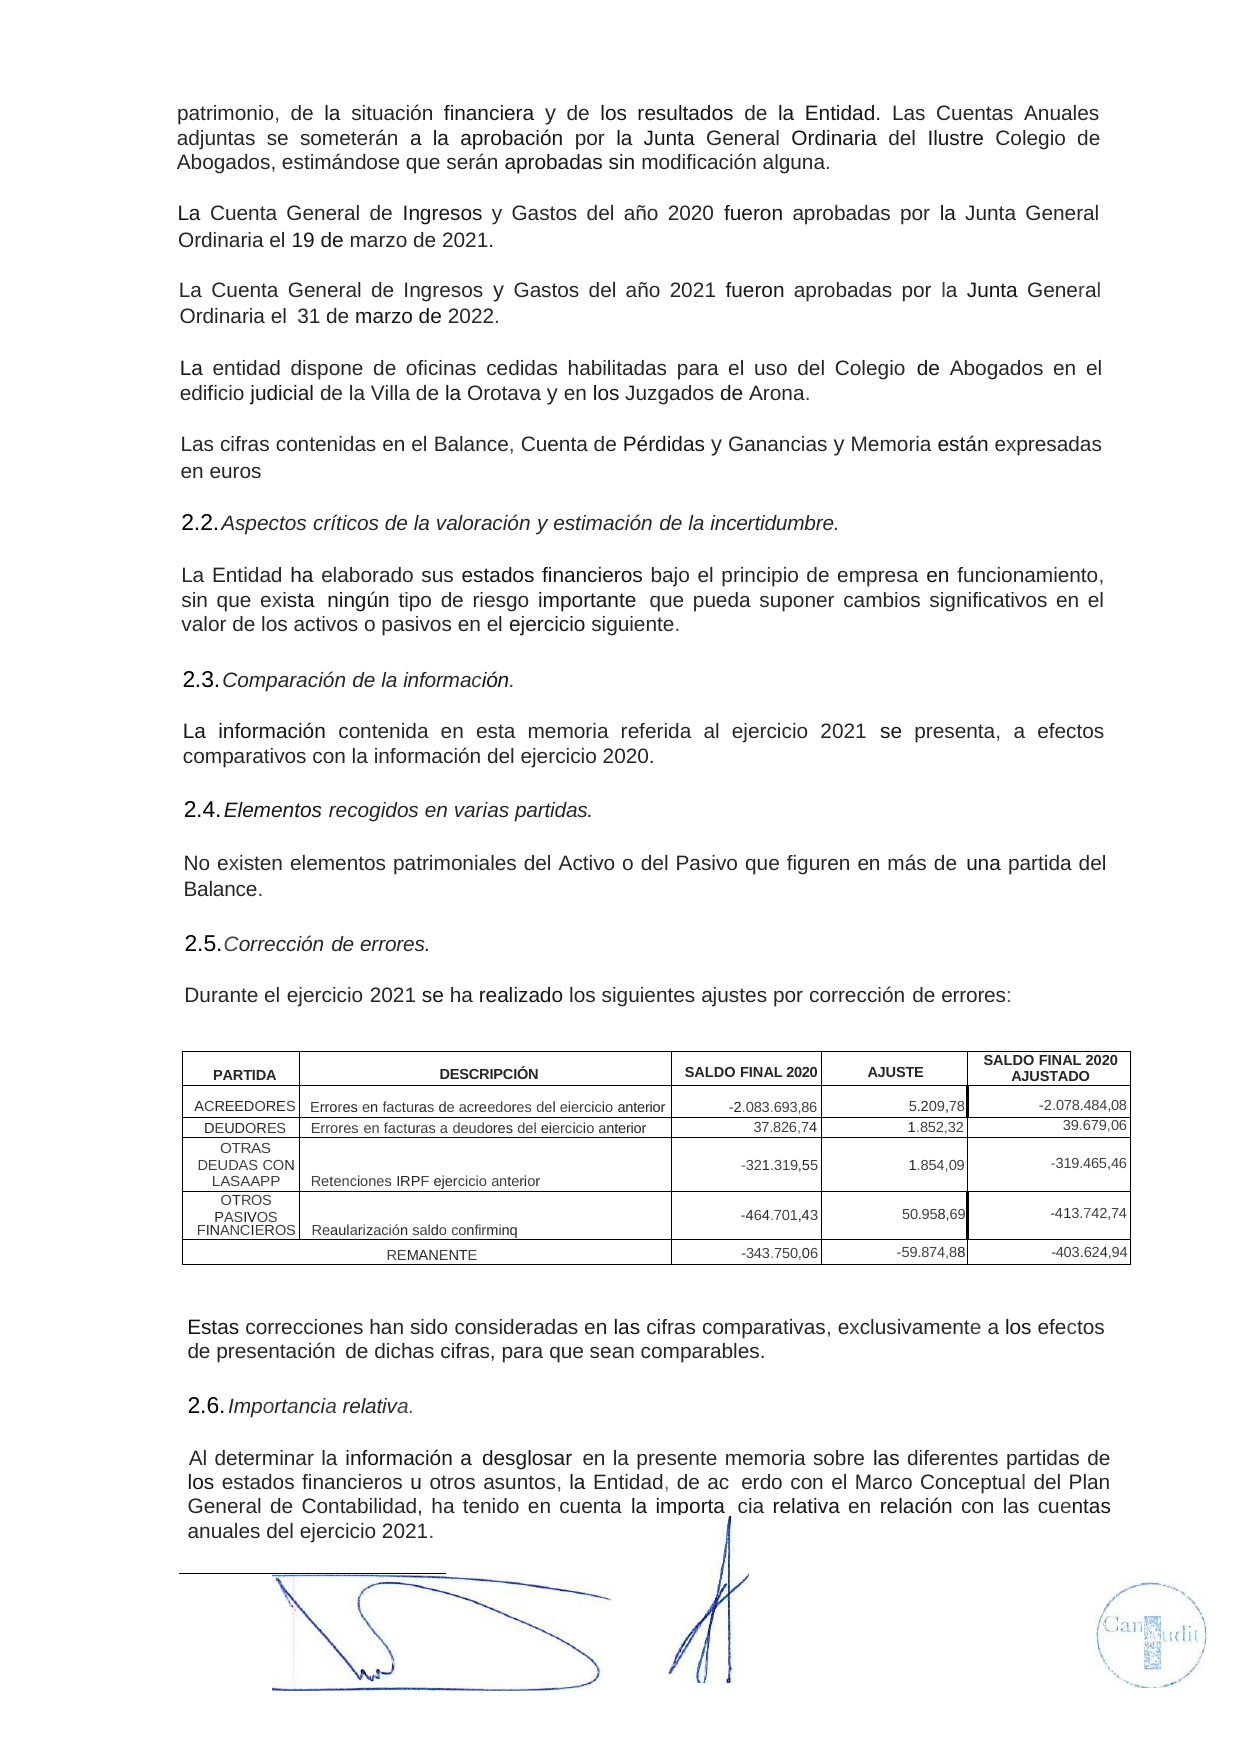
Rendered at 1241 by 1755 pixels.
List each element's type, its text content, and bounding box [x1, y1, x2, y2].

table_cell -413.742,74 [969, 1192, 1130, 1239]
table_cell 50.958,69 [822, 1192, 966, 1239]
table_cell 5.209,78 [822, 1086, 966, 1117]
text La información contenida en esta memoria referida al ejercicio 2021 se presenta, a efectos comparativos con la información del ejercicio 2020. [183, 719, 1104, 768]
table_header AJUSTE [822, 1052, 967, 1085]
table_cell 1.852,32 [822, 1118, 967, 1137]
text patrimonio, de la situación financiera y de los resultados de la Entidad. Las Cuentas Anuales adjuntas se someterán a la aprobación por la Junta General Ordinaria del Ilustre Colegio de Abogados, estimándose que serán aprobadas sin modificación alguna. [177, 100, 1100, 174]
text La entidad dispone de oficinas cedidas habilitadas para el uso del Colegio de Abogados en el edificio judicial de la Villa de la Orotava y en los Juzgados de Arona. [179, 356, 1102, 405]
list Corrección de errores. [184, 929, 1241, 956]
table_cell Errores en facturas de acreedores del eiercicio anterior [300, 1086, 671, 1117]
table_cell Reaularización saldo confirminq [300, 1192, 671, 1239]
text Al determinar la información a desglosar en la presente memoria sobre las diferentes partidas de los estados financieros u otros asuntos, la Entidad, de ac erdo con el Marco Conceptual del Plan General de Contabilidad, ha tenido en cuenta la importa cia relativa en relación con las cuentas anuales del ejercicio 2021. [187, 1446, 1111, 1543]
list Elementos recogidos en varias partidas. [183, 796, 1241, 823]
table_header DESCRIPCIÓN [300, 1052, 671, 1085]
text No existen elementos patrimoniales del Activo o del Pasivo que figuren en más de una partida del Balance. [183, 851, 1107, 901]
table_cell 37.826,74 [672, 1118, 821, 1137]
table_cell Retenciones IRPF ejercicio anterior [300, 1138, 671, 1191]
text Durante el ejercicio 2021 se ha realizado los siguientes ajustes por corrección de errores: [184, 983, 1241, 1007]
text La Cuenta General de Ingresos y Gastos del año 2021 fueron aprobadas por la Junta General Ordinaria el 31 de marzo de 2022. [179, 277, 1101, 328]
table_cell ACREEDORES [183, 1086, 299, 1117]
table_cell -464.701,43 [672, 1192, 821, 1239]
table_header PARTIDA [183, 1052, 299, 1085]
list Aspectos críticos de la valoración y estimación de la incertidumbre. [181, 509, 1241, 536]
table_cell -343.750,06 [672, 1240, 821, 1264]
list Comparación de la información. [182, 666, 1241, 692]
table_cell REMANENTE [183, 1240, 671, 1264]
list Importancia relativa. [187, 1392, 1241, 1418]
table_cell -321.319,55 [672, 1138, 821, 1191]
text La Cuenta General de Ingresos y Gastos del año 2020 fueron aprobadas por la Junta General Ordinaria el 19 de marzo de 2021. [177, 201, 1100, 252]
table_header SALDO FINAL 2020 [672, 1052, 821, 1085]
table_cell -59.874,88 [822, 1240, 967, 1264]
table_cell -2.078.484,08 [969, 1086, 1130, 1117]
table_cell OTRAS DEUDAS CON LASAAPP [183, 1138, 299, 1191]
table_header SALDO FINAL 2020 AJUSTADO [968, 1052, 1130, 1085]
text Estas correcciones han sido consideradas en las cifras comparativas, exclusivamente a los efectos de presentación de dichas cifras, para que sean comparables. [187, 1314, 1105, 1363]
text La Entidad ha elaborado sus estados financieros bajo el principio de empresa en funcionamiento, sin que exista ningún tipo de riesgo importante que pueda suponer cambios significativos en el valor de los activos o pasivos en el ejercicio siguiente. [181, 563, 1104, 636]
table_cell -403.624,94 [968, 1240, 1130, 1264]
table_cell Errores en facturas a deudores del eiercicio anterior [300, 1118, 671, 1137]
text Las cifras contenidas en el Balance, Cuenta de Pérdidas y Ganancias y Memoria están expresadas en euros [180, 431, 1102, 483]
table_cell 1.854,09 [822, 1138, 967, 1191]
table_cell 39.679,06 [968, 1118, 1130, 1137]
table_cell DEUDORES [183, 1118, 299, 1137]
table_cell -2.083.693,86 [672, 1086, 821, 1117]
table_cell OTROS PASIVOS FINANCIEROS [183, 1192, 299, 1239]
table_cell -319.465,46 [968, 1138, 1130, 1191]
